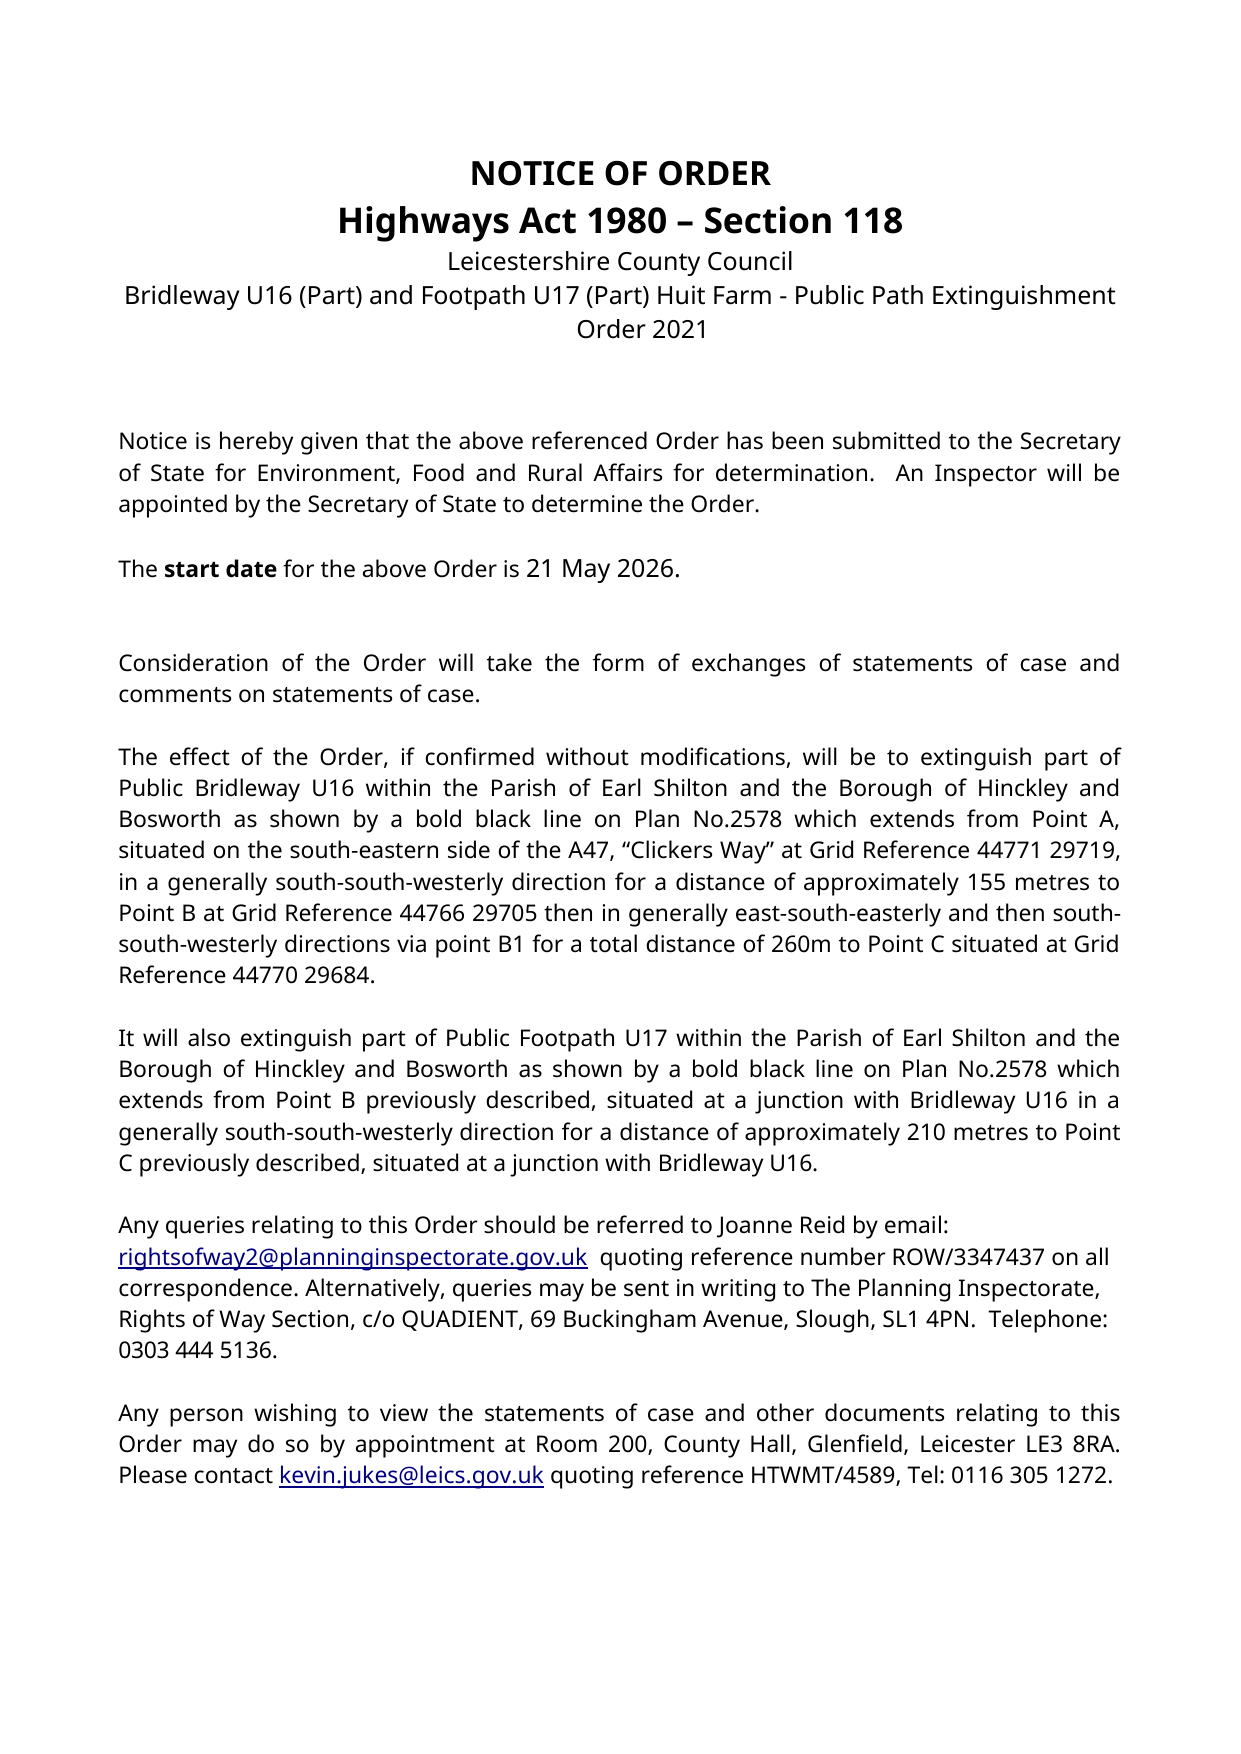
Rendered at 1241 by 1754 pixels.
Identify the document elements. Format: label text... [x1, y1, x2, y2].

text Leicestershire County Council [118, 244, 1122, 278]
text It will also extinguish part of Public Footpath U17 within the Parish of Earl Shilton and the Borough of Hinckley and Bosworth as shown by a bold black line on Plan No.2578 which extends from Point B previously described, situated at a junction with Bridleway U16 in a generally south-south-westerly direction for a distance of approximately 210 metres to Point C previously described, situated at a junction with Bridleway U16. [118, 1022, 1122, 1178]
text Highways Act 1980 – Section 118 [118, 195, 1122, 244]
text Bridleway U16 (Part) and Footpath U17 (Part) Huit Farm - Public Path Extinguishment Order 2021 [118, 278, 1122, 346]
text Notice is hereby given that the above referenced Order has been submitted to the Secretary of State for Environment, Food and Rural Affairs for determination. An Inspector will be appointed by the Secretary of State to determine the Order. [118, 425, 1122, 519]
text The effect of the Order, if confirmed without modifications, will be to extinguish part of Public Bridleway U16 within the Parish of Earl Shilton and the Borough of Hinckley and Bosworth as shown by a bold black line on Plan No.2578 which extends from Point A, situated on the south-eastern side of the A47, “Clickers Way” at Grid Reference 44771 29719, in a generally south-south-westerly direction for a distance of approximately 155 metres to Point B at Grid Reference 44766 29705 then in generally east-south-easterly and then south-south-westerly directions via point B1 for a total distance of 260m to Point C situated at Grid Reference 44770 29684. [118, 741, 1122, 991]
text NOTICE OF ORDER [118, 150, 1122, 195]
text Any queries relating to this Order should be referred to Joanne Reid by email: rightsofway2@planninginspectorate.gov.uk quoting reference number ROW/3347437 on all correspondence. Alternatively, queries may be sent in writing to The Planning Inspectorate, Rights of Way Section, c/o QUADIENT, 69 Buckingham Avenue, Slough, SL1 4PN. Telephone: 0303 444 5136. [118, 1209, 1122, 1366]
text The start date for the above Order is 21 May 2026. [118, 550, 1122, 584]
text Consideration of the Order will take the form of exchanges of statements of case and comments on statements of case. [118, 647, 1122, 709]
text Any person wishing to view the statements of case and other documents relating to this Order may do so by appointment at Room 200, County Hall, Glenfield, Leicester LE3 8RA. Please contact kevin.jukes@leics.gov.uk quoting reference HTWMT/4589, Tel: 0116 305 1272. [118, 1397, 1122, 1491]
